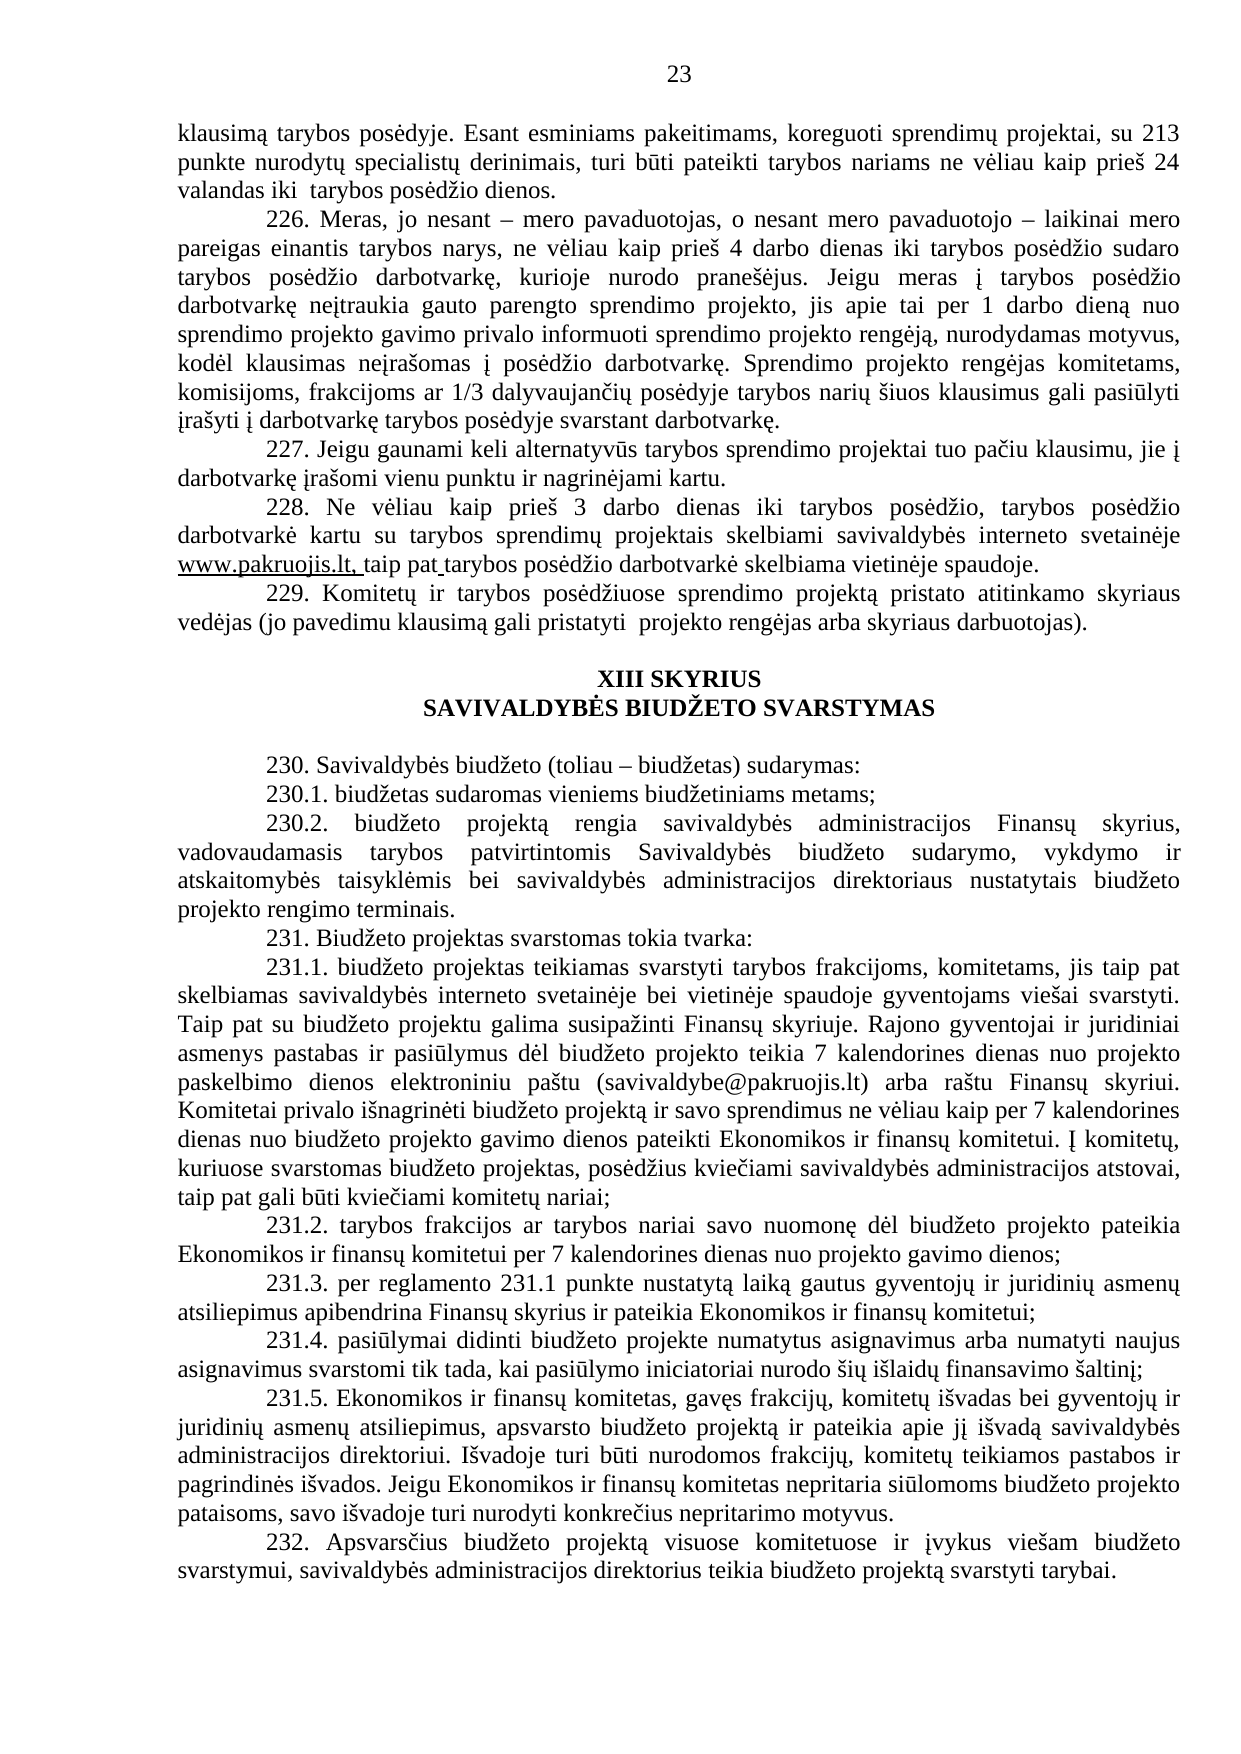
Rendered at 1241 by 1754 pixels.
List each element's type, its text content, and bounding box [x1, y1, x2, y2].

text 231. Biudžeto projektas svarstomas tokia tvarka: [177, 923, 1181, 952]
text 230.2. biudžeto projektą rengia savivaldybės administracijos Finansų skyrius, vadovaudamasis tarybos patvirtintomis Savivaldybės biudžeto sudarymo, vykdymo ir atskaitomybės taisyklėmis bei savivaldybės administracijos direktoriaus nustatytais biudžeto projekto rengimo terminais. [177, 808, 1181, 923]
text 229. Komitetų ir tarybos posėdžiuose sprendimo projektą pristato atitinkamo skyriaus vedėjas (jo pavedimu klausimą gali pristatyti projekto rengėjas arba skyriaus darbuotojas). [177, 578, 1181, 636]
text XIII SKYRIUS [177, 664, 1181, 693]
text 230. Savivaldybės biudžeto (toliau – biudžetas) sudarymas: [177, 751, 1181, 779]
text 231.4. pasiūlymai didinti biudžeto projekte numatytus asignavimus arba numatyti naujus asignavimus svarstomi tik tada, kai pasiūlymo iniciatoriai nurodo šių išlaidų finansavimo šaltinį; [177, 1326, 1181, 1383]
text 231.1. biudžeto projektas teikiamas svarstyti tarybos frakcijoms, komitetams, jis taip pat skelbiamas savivaldybės interneto svetainėje bei vietinėje spaudoje gyventojams viešai svarstyti. Taip pat su biudžeto projektu galima susipažinti Finansų skyriuje. Rajono gyventojai ir juridiniai asmenys pastabas ir pasiūlymus dėl biudžeto projekto teikia 7 kalendorines dienas nuo projekto paskelbimo dienos elektroniniu paštu (savivaldybe@pakruojis.lt) arba raštu Finansų skyriui. Komitetai privalo išnagrinėti biudžeto projektą ir savo sprendimus ne vėliau kaip per 7 kalendorines dienas nuo biudžeto projekto gavimo dienos pateikti Ekonomikos ir finansų komitetui. Į komitetų, kuriuose svarstomas biudžeto projektas, posėdžius kviečiami savivaldybės administracijos atstovai, taip pat gali būti kviečiami komitetų nariai; [177, 952, 1181, 1211]
text SAVIVALDYBĖS BIUDŽETO SVARSTYMAS [177, 693, 1181, 722]
text 227. Jeigu gaunami keli alternatyvūs tarybos sprendimo projektai tuo pačiu klausimu, jie į darbotvarkę įrašomi vienu punktu ir nagrinėjami kartu. [177, 434, 1181, 492]
text 231.5. Ekonomikos ir finansų komitetas, gavęs frakcijų, komitetų išvadas bei gyventojų ir juridinių asmenų atsiliepimus, apsvarsto biudžeto projektą ir pateikia apie jį išvadą savivaldybės administracijos direktoriui. Išvadoje turi būti nurodomos frakcijų, komitetų teikiamos pastabos ir pagrindinės išvados. Jeigu Ekonomikos ir finansų komitetas nepritaria siūlomoms biudžeto projekto pataisoms, savo išvadoje turi nurodyti konkrečius nepritarimo motyvus. [177, 1383, 1181, 1527]
text klausimą tarybos posėdyje. Esant esminiams pakeitimams, koreguoti sprendimų projektai, su 213 punkte nurodytų specialistų derinimais, turi būti pateikti tarybos nariams ne vėliau kaip prieš 24 valandas iki tarybos posėdžio dienos. [177, 118, 1181, 204]
text 232. Apsvarsčius biudžeto projektą visuose komitetuose ir įvykus viešam biudžeto svarstymui, savivaldybės administracijos direktorius teikia biudžeto projektą svarstyti tarybai. [177, 1527, 1181, 1584]
text 230.1. biudžetas sudaromas vieniems biudžetiniams metams; [177, 779, 1181, 808]
text 226. Meras, jo nesant – mero pavaduotojas, o nesant mero pavaduotojo – laikinai mero pareigas einantis tarybos narys, ne vėliau kaip prieš 4 darbo dienas iki tarybos posėdžio sudaro tarybos posėdžio darbotvarkę, kurioje nurodo pranešėjus. Jeigu meras į tarybos posėdžio darbotvarkę neįtraukia gauto parengto sprendimo projekto, jis apie tai per 1 darbo dieną nuo sprendimo projekto gavimo privalo informuoti sprendimo projekto rengėją, nurodydamas motyvus, kodėl klausimas neįrašomas į posėdžio darbotvarkę. Sprendimo projekto rengėjas komitetams, komisijoms, frakcijoms ar 1/3 dalyvaujančių posėdyje tarybos narių šiuos klausimus gali pasiūlyti įrašyti į darbotvarkę tarybos posėdyje svarstant darbotvarkę. [177, 204, 1181, 434]
text 231.2. tarybos frakcijos ar tarybos nariai savo nuomonę dėl biudžeto projekto pateikia Ekonomikos ir finansų komitetui per 7 kalendorines dienas nuo projekto gavimo dienos; [177, 1211, 1181, 1268]
text 228. Ne vėliau kaip prieš 3 darbo dienas iki tarybos posėdžio, tarybos posėdžio darbotvarkė kartu su tarybos sprendimų projektais skelbiami savivaldybės interneto svetainėje www.pakruojis.lt, taip pat tarybos posėdžio darbotvarkė skelbiama vietinėje spaudoje. [177, 492, 1181, 578]
text 231.3. per reglamento 231.1 punkte nustatytą laiką gautus gyventojų ir juridinių asmenų atsiliepimus apibendrina Finansų skyrius ir pateikia Ekonomikos ir finansų komitetui; [177, 1268, 1181, 1326]
